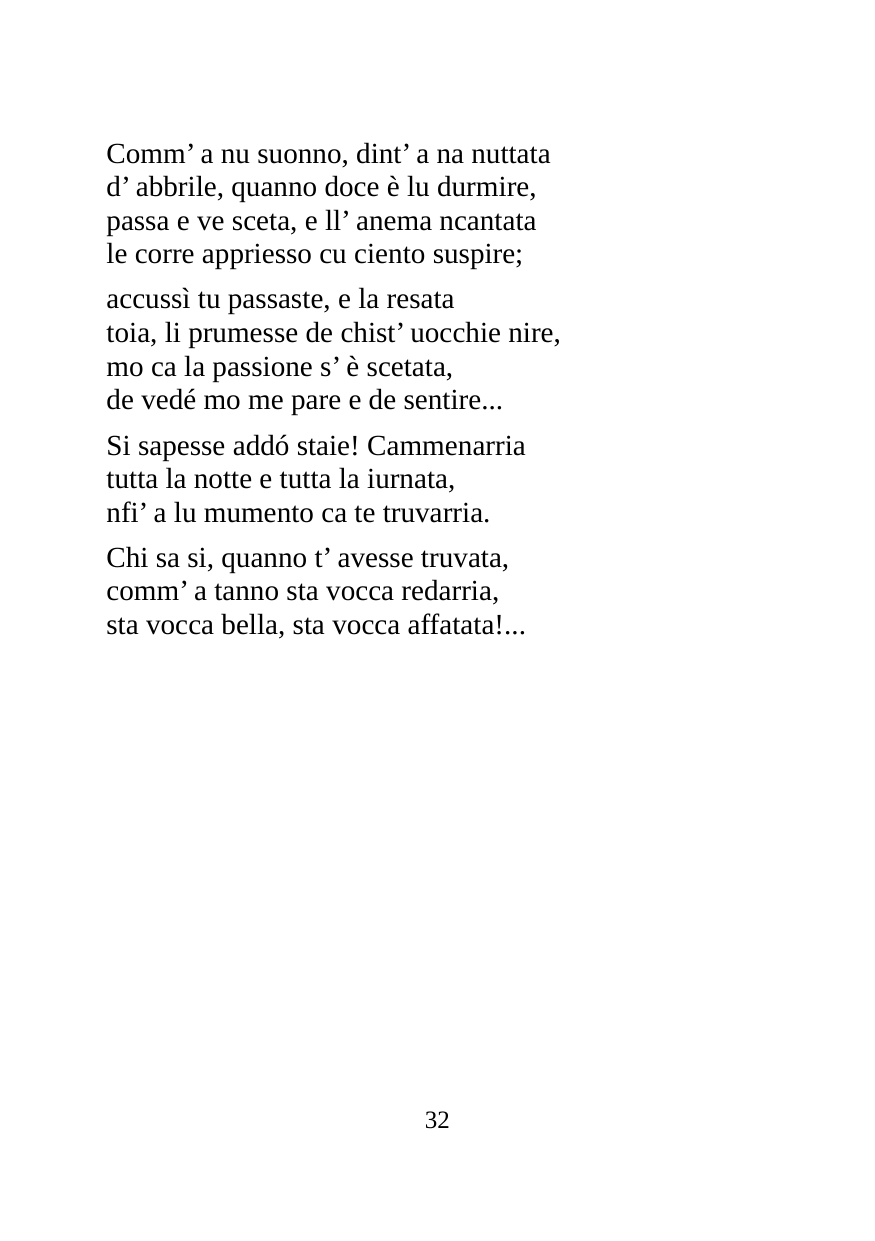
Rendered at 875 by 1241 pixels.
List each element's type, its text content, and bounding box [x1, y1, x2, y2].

text passa e ve sceta, e ll’ anema ncantata [106, 203, 768, 236]
text mo ca la passione s’ è scetata, [106, 349, 768, 382]
text d’ abbrile, quanno doce è lu durmire, [106, 169, 768, 203]
subtitle Comm’ a nu suonno, dint’ a na nuttata [106, 136, 768, 169]
text sta vocca bella, sta vocca affatata!... [106, 607, 768, 641]
text accussì tu passaste, e la resata [106, 282, 768, 315]
text Si sapesse addó staie! Cammenarria [106, 428, 768, 461]
text toia, li prumesse de chist’ uocchie nire, [106, 315, 768, 349]
text le corre appriesso cu ciento suspire; [106, 236, 768, 270]
text tutta la notte e tutta la iurnata, [106, 461, 768, 495]
text nfi’ a lu mumento ca te truvarria. [106, 495, 768, 528]
text de vedé mo me pare e de sentire... [106, 382, 768, 416]
text comm’ a tanno sta vocca redarria, [106, 573, 768, 607]
text Chi sa si, quanno t’ avesse truvata, [106, 540, 768, 573]
